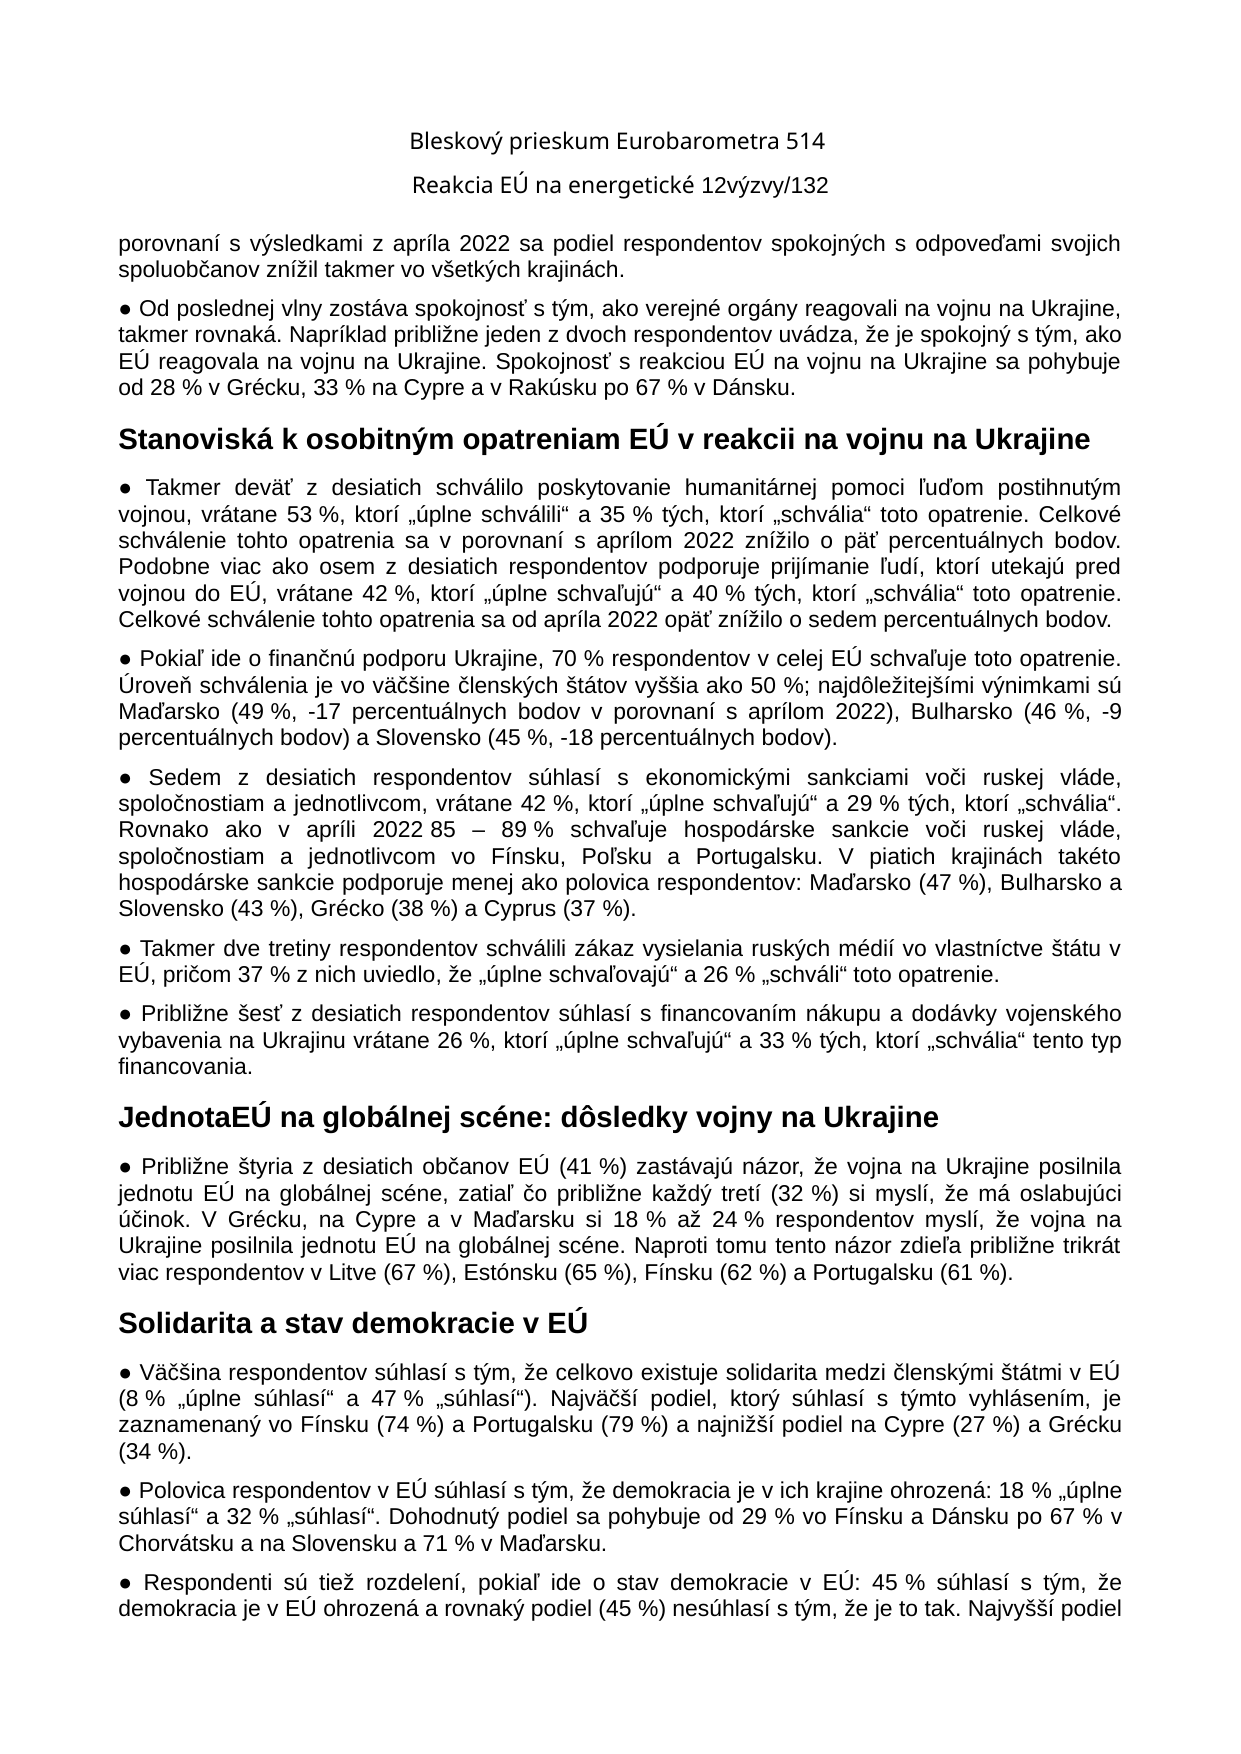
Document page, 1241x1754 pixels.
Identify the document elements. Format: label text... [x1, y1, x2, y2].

text porovnaní s výsledkami z apríla 2022 sa podiel respondentov spokojných s odpoveďami svojich spoluobčanov znížil takmer vo všetkých krajinách. [118, 229, 1122, 282]
text ● Respondenti sú tiež rozdelení, pokiaľ ide o stav demokracie v EÚ: 45 % súhlasí s tým, že demokracia je v EÚ ohrozená a rovnaký podiel (45 %) nesúhlasí s tým, že je to tak. Najvyšší podiel [118, 1569, 1122, 1622]
text ● Väčšina respondentov súhlasí s tým, že celkovo existuje solidarita medzi členskými štátmi v EÚ (8 % „úplne súhlasí“ a 47 % „súhlasí“). Najväčší podiel, ktorý súhlasí s týmto vyhlásením, je zaznamenaný vo Fínsku (74 %) a Portugalsku (79 %) a najnižší podiel na Cypre (27 %) a Grécku (34 %). [118, 1359, 1122, 1464]
text ● Pokiaľ ide o finančnú podporu Ukrajine, 70 % respondentov v celej EÚ schvaľuje toto opatrenie. Úroveň schválenia je vo väčšine členských štátov vyššia ako 50 %; najdôležitejšími výnimkami sú Maďarsko (49 %, -17 percentuálnych bodov v porovnaní s aprílom 2022), Bulharsko (46 %, -9 percentuálnych bodov) a Slovensko (45 %, -18 percentuálnych bodov). [118, 645, 1122, 751]
text ● Polovica respondentov v EÚ súhlasí s tým, že demokracia je v ich krajine ohrozená: 18 % „úplne súhlasí“ a 32 % „súhlasí“. Dohodnutý podiel sa pohybuje od 29 % vo Fínsku a Dánsku po 67 % v Chorvátsku a na Slovensku a 71 % v Maďarsku. [118, 1477, 1122, 1556]
subtitle Solidarita a stav demokracie v EÚ [118, 1306, 1122, 1340]
subtitle Stanoviská k osobitným opatreniam EÚ v reakcii na vojnu na Ukrajine [118, 422, 1122, 455]
text ● Približne šesť z desiatich respondentov súhlasí s financovaním nákupu a dodávky vojenského vybavenia na Ukrajinu vrátane 26 %, ktorí „úplne schvaľujú“ a 33 % tých, ktorí „schvália“ tento typ financovania. [118, 1000, 1122, 1079]
text ● Približne štyria z desiatich občanov EÚ (41 %) zastávajú názor, že vojna na Ukrajine posilnila jednotu EÚ na globálnej scéne, zatiaľ čo približne každý tretí (32 %) si myslí, že má oslabujúci účinok. V Grécku, na Cypre a v Maďarsku si 18 % až 24 % respondentov myslí, že vojna na Ukrajine posilnila jednotu EÚ na globálnej scéne. Naproti tomu tento názor zdieľa približne trikrát viac respondentov v Litve (67 %), Estónsku (65 %), Fínsku (62 %) a Portugalsku (61 %). [118, 1153, 1122, 1285]
text ● Od poslednej vlny zostáva spokojnosť s tým, ako verejné orgány reagovali na vojnu na Ukrajine, takmer rovnaká. Napríklad približne jeden z dvoch respondentov uvádza, že je spokojný s tým, ako EÚ reagovala na vojnu na Ukrajine. Spokojnosť s reakciou EÚ na vojnu na Ukrajine sa pohybuje od 28 % v Grécku, 33 % na Cypre a v Rakúsku po 67 % v Dánsku. [118, 295, 1122, 401]
subtitle JednotaEÚ na globálnej scéne: dôsledky vojny na Ukrajine [118, 1100, 1122, 1134]
text ● Takmer dve tretiny respondentov schválili zákaz vysielania ruských médií vo vlastníctve štátu v EÚ, pričom 37 % z nich uviedlo, že „úplne schvaľovajú“ a 26 % „schváli“ toto opatrenie. [118, 935, 1122, 987]
text ● Sedem z desiatich respondentov súhlasí s ekonomickými sankciami voči ruskej vláde, spoločnostiam a jednotlivcom, vrátane 42 %, ktorí „úplne schvaľujú“ a 29 % tých, ktorí „schvália“. Rovnako ako v apríli 2022 85 – 89 % schvaľuje hospodárske sankcie voči ruskej vláde, spoločnostiam a jednotlivcom vo Fínsku, Poľsku a Portugalsku. V piatich krajinách takéto hospodárske sankcie podporuje menej ako polovica respondentov: Maďarsko (47 %), Bulharsko a Slovensko (43 %), Grécko (38 %) a Cyprus (37 %). [118, 764, 1122, 922]
text ● Takmer deväť z desiatich schválilo poskytovanie humanitárnej pomoci ľuďom postihnutým vojnou, vrátane 53 %, ktorí „úplne schválili“ a 35 % tých, ktorí „schvália“ toto opatrenie. Celkové schválenie tohto opatrenia sa v porovnaní s aprílom 2022 znížilo o päť percentuálnych bodov. Podobne viac ako osem z desiatich respondentov podporuje prijímanie ľudí, ktorí utekajú pred vojnou do EÚ, vrátane 42 %, ktorí „úplne schvaľujú“ a 40 % tých, ktorí „schvália“ toto opatrenie. Celkové schválenie tohto opatrenia sa od apríla 2022 opäť znížilo o sedem percentuálnych bodov. [118, 474, 1122, 632]
